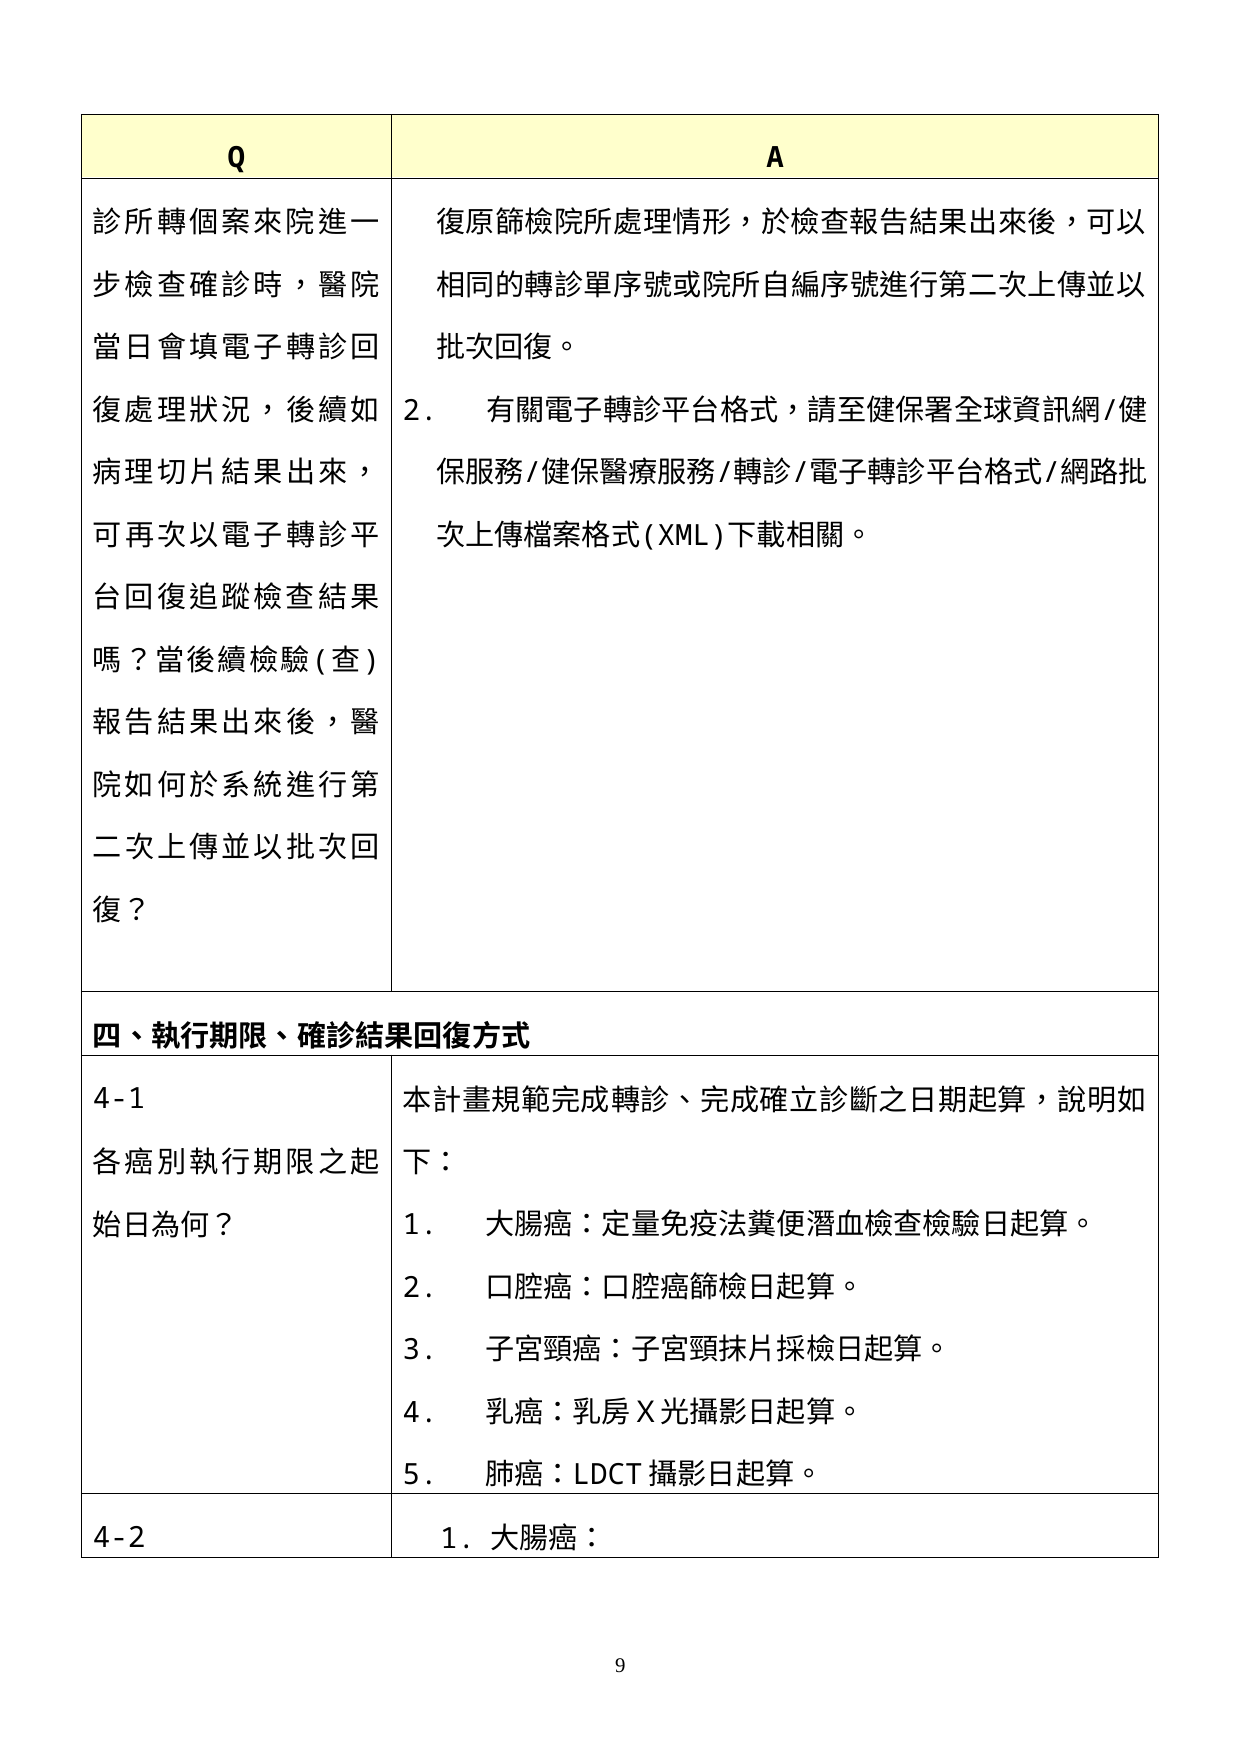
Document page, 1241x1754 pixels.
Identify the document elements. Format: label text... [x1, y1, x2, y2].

table_cell 診所轉個案來院進一步檢查確診時，醫院當日會填電子轉診回復處理狀況，後續如病理切片結果出來，可再次以電子轉診平台回復追蹤檢查結果嗎？當後續檢驗(查)報告結果出來後，醫院如何於系統進行第二次上傳並以批次回復？ [82, 179, 391, 991]
table_cell 復原篩檢院所處理情形，於檢查報告結果出來後，可以相同的轉診單序號或院所自編序號進行第二次上傳並以批次回復。 有關電子轉診平台格式，請至健保署全球資訊網/健保服務/健保醫療服務/轉診/電子轉診平台格式/網路批次上傳檔案格式(XML)下載相關。 [392, 179, 1158, 991]
table_cell 4-1 各癌別執行期限之起始日為何？ [82, 1056, 391, 1493]
table_cell 大腸癌： 完成大腸鏡檢查及處置；如發現病灶如息肉等而無處置者，應於病歷敘明理由。 上傳「國民健康署定量免疫法糞便潛血檢查服務檢查紀錄結果表單－C.大腸鏡確診結果」及「大腸鏡報告（Colonoscopy Report）」至國健署癌整系統「篩檢與追蹤管理資訊整合系統」。 通知原篩檢院所個案確診結果。 口腔癌： 完成切片確診（含病理診斷結果）。 上傳「國民健康署口腔黏膜檢查表及確診結果服務檢查紀錄結果表單－C.口腔黏膜病變個案複檢(確診)結果」（含病理診斷結果）至國健署癌整系統。 通知原篩檢院所確診結果。 子宮頸癌： 完成切片確診（含病理組織切片結果）。 上傳「國民健康署子宮頸（陰道）切片個案資料登記表」（含病理組織切片結果）至國健署癌整系統。 通知原篩檢院所確診結果。 乳癌： 如X光攝影檢查結果為Category0，進行複診，複診檢結果為Category 1、2、3，結案。 如X光攝影檢查結果為Category4、5，或Category0複診檢結果為Category4、5，進行檢查、切片，確立診斷。 上傳「國民健康署婦女乳房X光攝影檢查服務陽性個案追蹤表」至國健署癌整系統。 通知原篩檢院所確診結果。 肺癌： 經胸腔專科醫師評估結果為「3個月後檢查追蹤」或「6個月後檢查追蹤」或「另進行斷腦斷層（CT）等檢查後評估檢查追蹤」者：須完成第1次追蹤（透過CT等方式觀察結節或肺部變化情形），且第1次追蹤結果無須進行確診程序。 經胸腔專科醫師評估結果為「需進行確診程序」或「另進行電腦斷層（CT）等檢查後評估需進行確診程序」或第1次追蹤結果為「需進行確診程序」者：須完成切片或細胞學診斷等確立診斷之檢查。 上傳「國民健康署肺癌早期偵測計畫疑似異常個案追蹤表」至國健署癌整系統。 通知原篩檢院所確診結果。 [392, 1494, 1158, 1557]
table_cell 4-2 [82, 1494, 391, 1557]
table_cell 四、執行期限、確診結果回復方式 [82, 992, 1158, 1054]
table_header Q [82, 115, 391, 177]
table_header A [392, 115, 1158, 177]
table_cell 本計畫規範完成轉診、完成確立診斷之日期起算，說明如下： 大腸癌：定量免疫法糞便潛血檢查檢驗日起算。 口腔癌：口腔癌篩檢日起算。 子宮頸癌：子宮頸抹片採檢日起算。 乳癌：乳房Ｘ光攝影日起算。 肺癌：LDCT攝影日起算。 [392, 1056, 1158, 1493]
